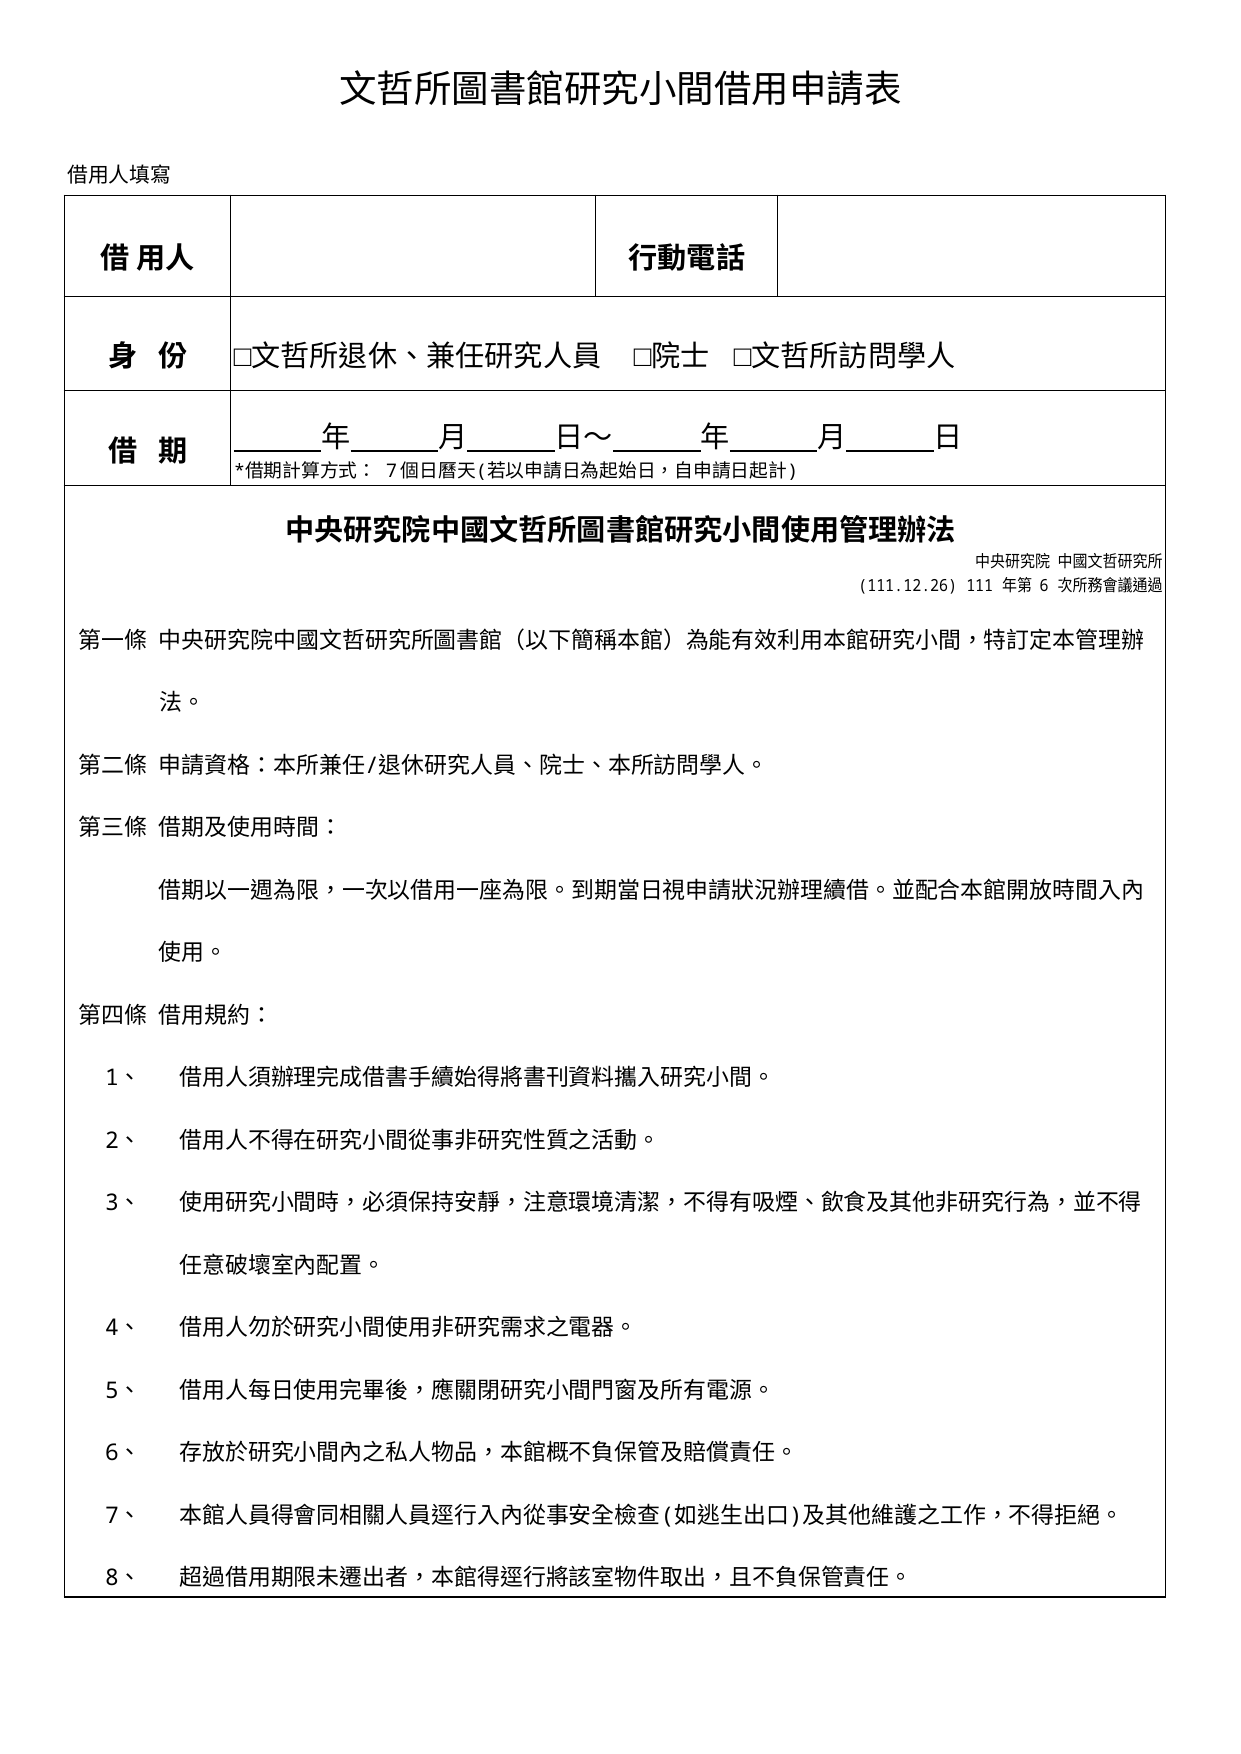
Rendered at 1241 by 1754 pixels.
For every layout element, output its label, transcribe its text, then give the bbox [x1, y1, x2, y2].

table_cell [778, 196, 1165, 296]
table_cell 借用人 [65, 196, 230, 296]
table_cell □文哲所退休、兼任研究人員 □院士 □文哲所訪問學人 [231, 297, 1165, 390]
table_header 借用人填寫 [64, 132, 1165, 194]
table_cell 行動電話 [596, 196, 777, 296]
table_cell 中央研究院中國文哲所圖書館研究小間使用管理辦法 中央研究院 中國文哲研究所 (111.12.26) 111 年第 6 次所務會議通過 第一條 中央研究院中國文哲研究所圖書館（以下簡稱本館）為能有效利用本館研究小間，特訂定本管理辦法。 第二條 申請資格：本所兼任/退休研究人員、院士、本所訪問學人。 第三條 借期及使用時間： 借期以一週為限，一次以借用一座為限。到期當日視申請狀況辦理續借。並配合本館開放時間入內使用。 第四條 借用規約： 借用人須辦理完成借書手續始得將書刊資料攜入研究小間。 借用人不得在研究小間從事非研究性質之活動。 使用研究小間時，必須保持安靜，注意環境清潔，不得有吸煙、飲食及其他非研究行為，並不得任意破壞室內配置。 借用人勿於研究小間使用非研究需求之電器。 借用人每日使用完畢後，應關閉研究小間門窗及所有電源。 存放於研究小間內之私人物品，本館概不負保管及賠償責任。 本館人員得會同相關人員逕行入內從事安全檢查(如逃生出口)及其他維護之工作，不得拒絕。 超過借用期限未遷出者，本館得逕行將該室物件取出，且不負保管責任。 其他注意事項： 附屬設備配件，借用期滿時請歸還至櫃檯：磁卡/鑰匙、冷氣遙控器、(2樓另附循環扇遙控器)。 本空間有緊急逃生緩降設備，請勿移置或遮擋。 □本人已閱畢，並同意遵守使用管理辦法及注意事項。 簽名： 年 月 日 [65, 486, 1165, 1596]
table_cell 身份 [65, 297, 230, 390]
table_cell [231, 196, 595, 296]
table_cell 年 月 日～ 年 月 日 *借期計算方式： 7個日曆天(若以申請日為起始日，自申請日起計) [231, 391, 1165, 484]
table_cell 借期 [65, 391, 230, 484]
